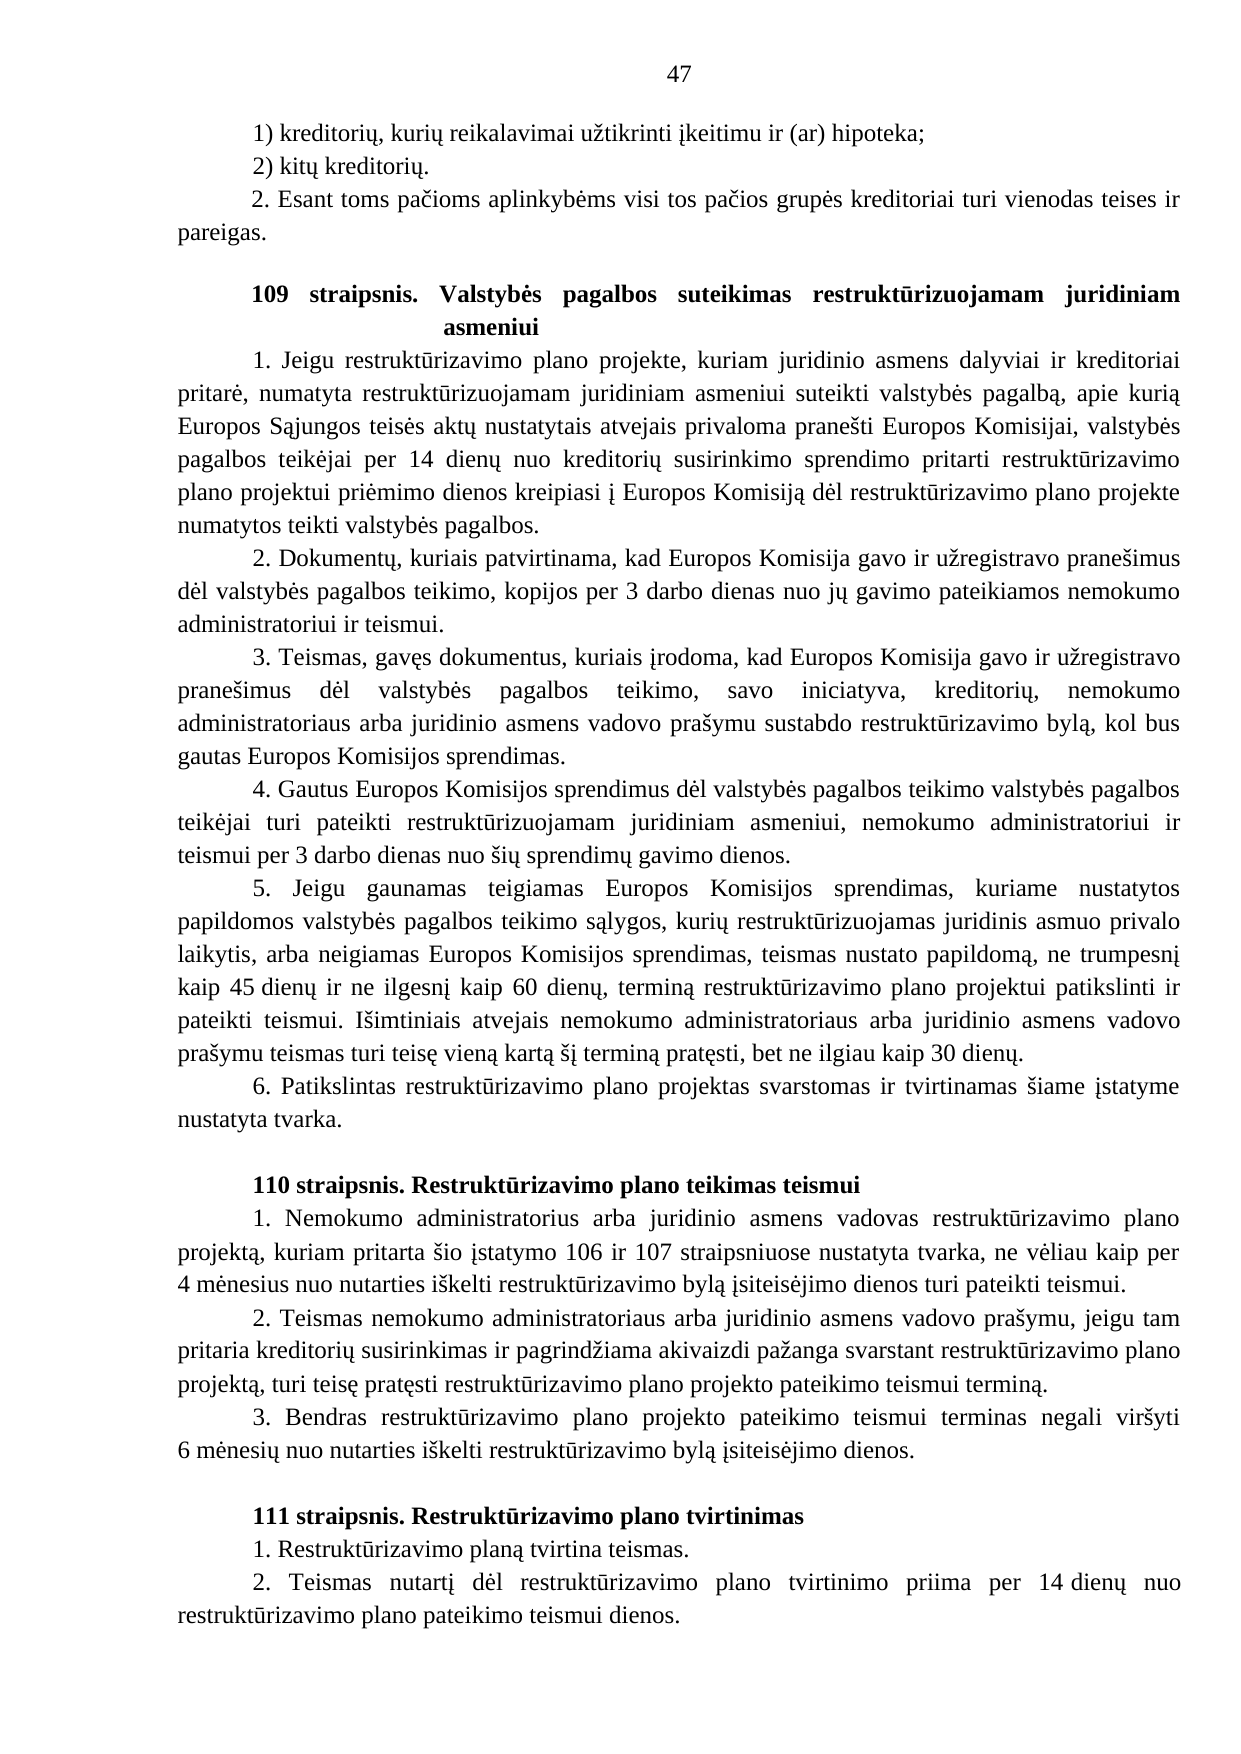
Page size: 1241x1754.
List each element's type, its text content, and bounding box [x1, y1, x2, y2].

text 1) kreditorių, kurių reikalavimai užtikrinti įkeitimu ir (ar) hipoteka; [177, 118, 1181, 147]
text 1. Jeigu restruktūrizavimo plano projekte, kuriam juridinio asmens dalyviai ir kreditoriai pritarė, numatyta restruktūrizuojamam juridiniam asmeniui suteikti valstybės pagalbą, apie kurią Europos Sąjungos teisės aktų nustatytais atvejais privaloma pranešti Europos Komisijai, valstybės pagalbos teikėjai per 14 dienų nuo kreditorių susirinkimo sprendimo pritarti restruktūrizavimo plano projektui priėmimo dienos kreipiasi į Europos Komisiją dėl restruktūrizavimo plano projekte numatytos teikti valstybės pagalbos. [177, 345, 1181, 539]
text 1. Nemokumo administratorius arba juridinio asmens vadovas restruktūrizavimo plano projektą, kuriam pritarta šio įstatymo 106 ir 107 straipsniuose nustatyta tvarka, ne vėliau kaip per 4 mėnesius nuo nutarties iškelti restruktūrizavimo bylą įsiteisėjimo dienos turi pateikti teismui. [177, 1203, 1180, 1298]
text 2. Teismas nutartį dėl restruktūrizavimo plano tvirtinimo priima per 14 dienų nuo restruktūrizavimo plano pateikimo teismui dienos. [177, 1567, 1181, 1628]
text 4. Gautus Europos Komisijos sprendimus dėl valstybės pagalbos teikimo valstybės pagalbos teikėjai turi pateikti restruktūrizuojamam juridiniam asmeniui, nemokumo administratoriui ir teismui per 3 darbo dienas nuo šių sprendimų gavimo dienos. [177, 774, 1181, 869]
text 2) kitų kreditorių. [177, 151, 1181, 180]
text 1. Restruktūrizavimo planą tvirtina teismas. [177, 1534, 1181, 1562]
text 3. Teismas, gavęs dokumentus, kuriais įrodoma, kad Europos Komisija gavo ir užregistravo pranešimus dėl valstybės pagalbos teikimo, savo iniciatyva, kreditorių, nemokumo administratoriaus arba juridinio asmens vadovo prašymu sustabdo restruktūrizavimo bylą, kol bus gautas Europos Komisijos sprendimas. [177, 642, 1181, 770]
text 6. Patikslintas restruktūrizavimo plano projektas svarstomas ir tvirtinamas šiame įstatyme nustatyta tvarka. [177, 1071, 1180, 1133]
text 5. Jeigu gaunamas teigiamas Europos Komisijos sprendimas, kuriame nustatytos papildomos valstybės pagalbos teikimo sąlygos, kurių restruktūrizuojamas juridinis asmuo privalo laikytis, arba neigiamas Europos Komisijos sprendimas, teismas nustato papildomą, ne trumpesnį kaip 45 dienų ir ne ilgesnį kaip 60 dienų, terminą restruktūrizavimo plano projektui patikslinti ir pateikti teismui. Išimtiniais atvejais nemokumo administratoriaus arba juridinio asmens vadovo prašymu teismas turi teisę vieną kartą šį terminą pratęsti, bet ne ilgiau kaip 30 dienų. [177, 873, 1181, 1067]
text 2. Esant toms pačioms aplinkybėms visi tos pačios grupės kreditoriai turi vienodas teises ir pareigas. [177, 184, 1181, 246]
text 2. Dokumentų, kuriais patvirtinama, kad Europos Komisija gavo ir užregistravo pranešimus dėl valstybės pagalbos teikimo, kopijos per 3 darbo dienas nuo jų gavimo pateikiamos nemokumo administratoriui ir teismui. [177, 543, 1181, 638]
text 109 straipsnis. Valstybės pagalbos suteikimas restruktūrizuojamam juridiniam asmeniui [251, 279, 1181, 341]
text 3. Bendras restruktūrizavimo plano projekto pateikimo teismui terminas negali viršyti 6 mėnesių nuo nutarties iškelti restruktūrizavimo bylą įsiteisėjimo dienos. [177, 1402, 1181, 1463]
text 111 straipsnis. Restruktūrizavimo plano tvirtinimas [177, 1501, 1181, 1529]
text 2. Teismas nemokumo administratoriaus arba juridinio asmens vadovo prašymu, jeigu tam pritaria kreditorių susirinkimas ir pagrindžiama akivaizdi pažanga svarstant restruktūrizavimo plano projektą, turi teisę pratęsti restruktūrizavimo plano projekto pateikimo teismui terminą. [177, 1303, 1181, 1397]
text 110 straipsnis. Restruktūrizavimo plano teikimas teismui [177, 1171, 1180, 1199]
